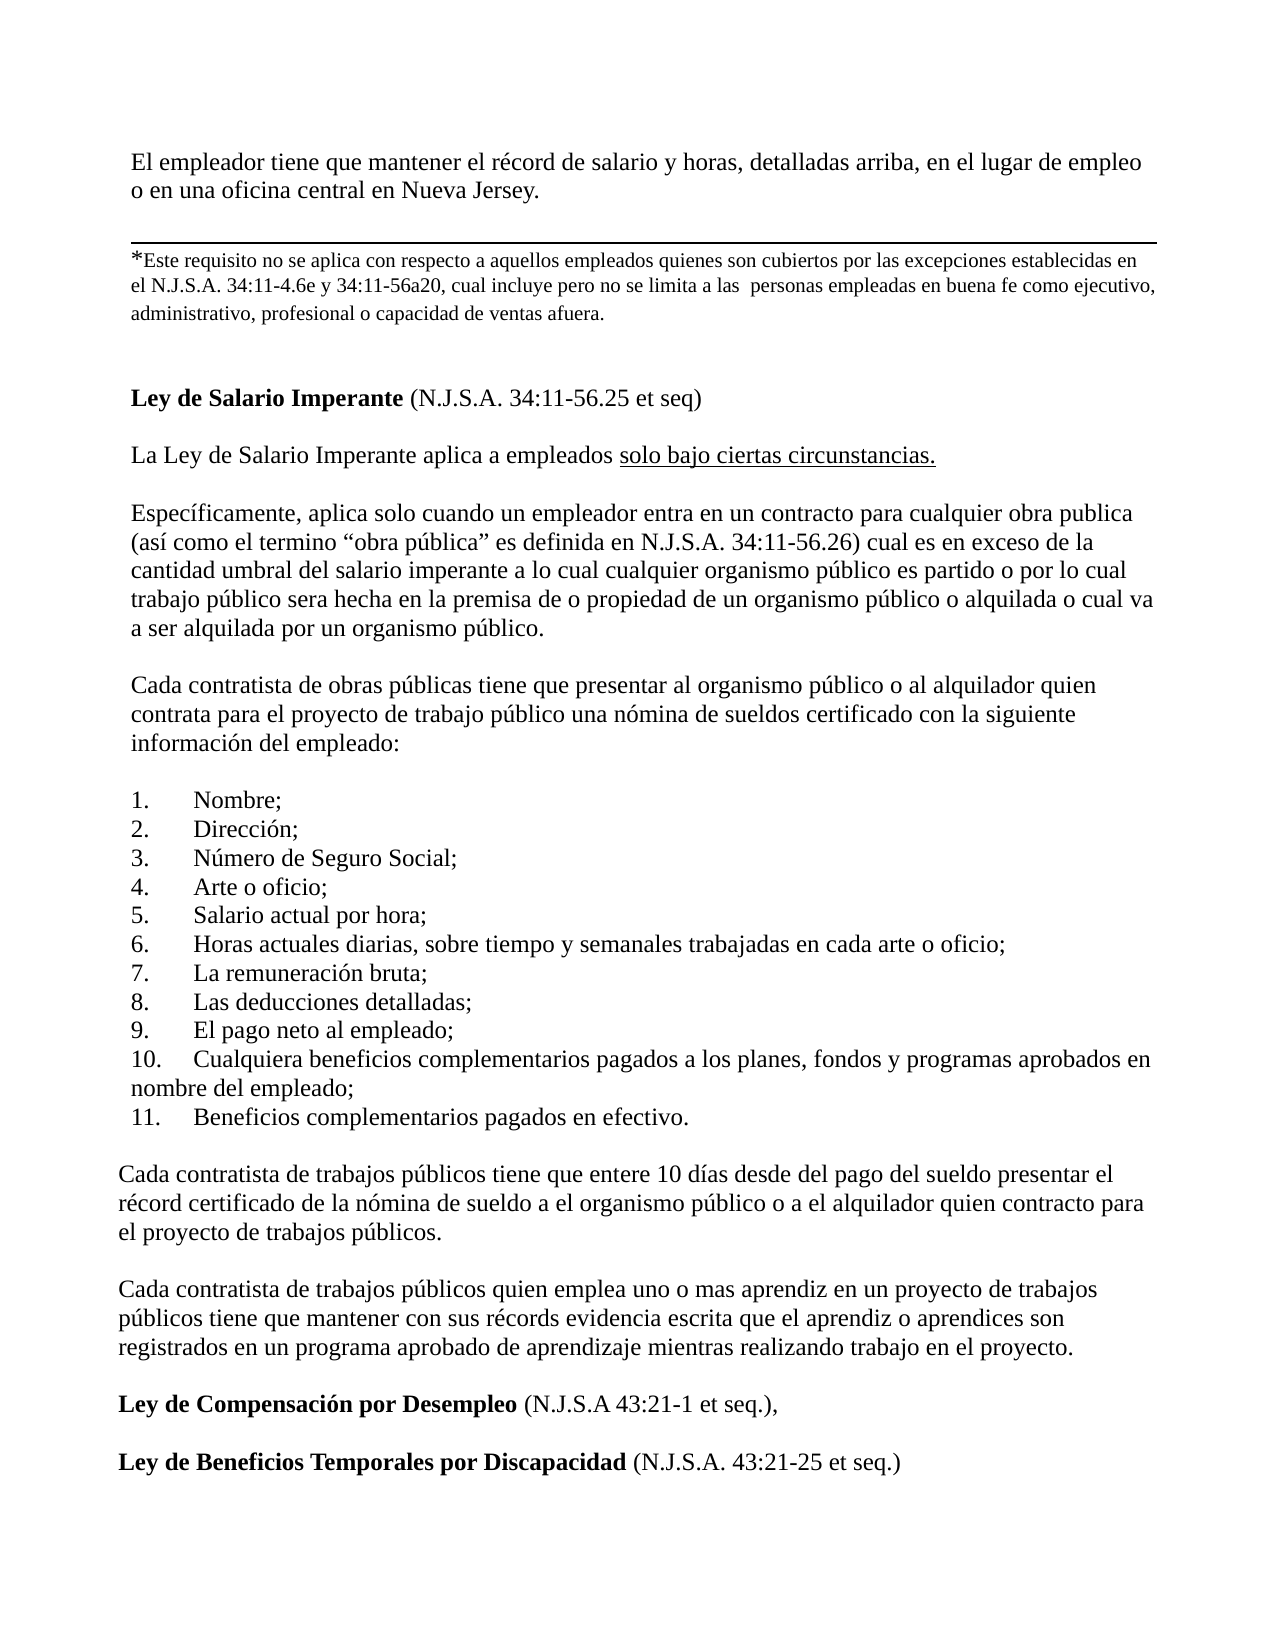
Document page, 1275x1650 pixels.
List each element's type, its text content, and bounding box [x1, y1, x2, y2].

list Número de Seguro Social; [131, 843, 1157, 872]
list Dirección; [131, 814, 1157, 843]
text *Este requisito no se aplica con respecto a aquellos empleados quienes son cubiertos por las excepciones establecidas en el N.J.S.A. 34:11-4.6e y 34:11-56a20, cual incluye pero no se limita a las personas empleadas en buena fe como ejecutivo, administrativo, profesional o capacidad de ventas afuera. [131, 244, 1157, 326]
text El empleador tiene que mantener el récord de salario y horas, detalladas arriba, en el lugar de empleo o en una oficina central en Nueva Jersey. [131, 147, 1157, 204]
text Específicamente, aplica solo cuando un empleador entra en un contracto para cualquier obra publica (así como el termino “obra pública” es definida en N.J.S.A. 34:11-56.26) cual es en exceso de la cantidad umbral del salario imperante a lo cual cualquier organismo público es partido o por lo cual trabajo público sera hecha en la premisa de o propiedad de un organismo público o alquilada o cual va a ser alquilada por un organismo público. [131, 498, 1157, 642]
list Nombre; [131, 786, 1157, 814]
text Cada contratista de obras públicas tiene que presentar al organismo público o al alquilador quien contrata para el proyecto de trabajo público una nómina de sueldos certificado con la siguiente información del empleado: [131, 671, 1157, 757]
text Ley de Salario Imperante (N.J.S.A. 34:11-56.25 et seq) [131, 383, 1157, 412]
list Beneficios complementarios pagados en efectivo. [131, 1102, 1157, 1131]
list Arte o oficio; [131, 872, 1157, 901]
text La Ley de Salario Imperante aplica a empleados solo bajo ciertas circunstancias. [131, 441, 1157, 469]
list La remuneración bruta; [131, 958, 1157, 987]
text Ley de Beneficios Temporales por Discapacidad (N.J.S.A. 43:21-25 et seq.) [118, 1447, 1157, 1476]
list Cualquiera beneficios complementarios pagados a los planes, fondos y programas aprobados en nombre del empleado; [131, 1044, 1157, 1102]
text Cada contratista de trabajos públicos quien emplea uno o mas aprendiz en un proyecto de trabajos públicos tiene que mantener con sus récords evidencia escrita que el aprendiz o aprendices son registrados en un programa aprobado de aprendizaje mientras realizando trabajo en el proyecto. [118, 1274, 1157, 1361]
list El pago neto al empleado; [131, 1016, 1157, 1044]
text Cada contratista de trabajos públicos tiene que entere 10 días desde del pago del sueldo presentar el récord certificado de la nómina de sueldo a el organismo público o a el alquilador quien contracto para el proyecto de trabajos públicos. [118, 1159, 1157, 1246]
list Horas actuales diarias, sobre tiempo y semanales trabajadas en cada arte o oficio; [131, 929, 1157, 958]
list Las deducciones detalladas; [131, 987, 1157, 1016]
list Salario actual por hora; [131, 901, 1157, 929]
text Ley de Compensación por Desempleo (N.J.S.A 43:21-1 et seq.), [118, 1389, 1157, 1418]
